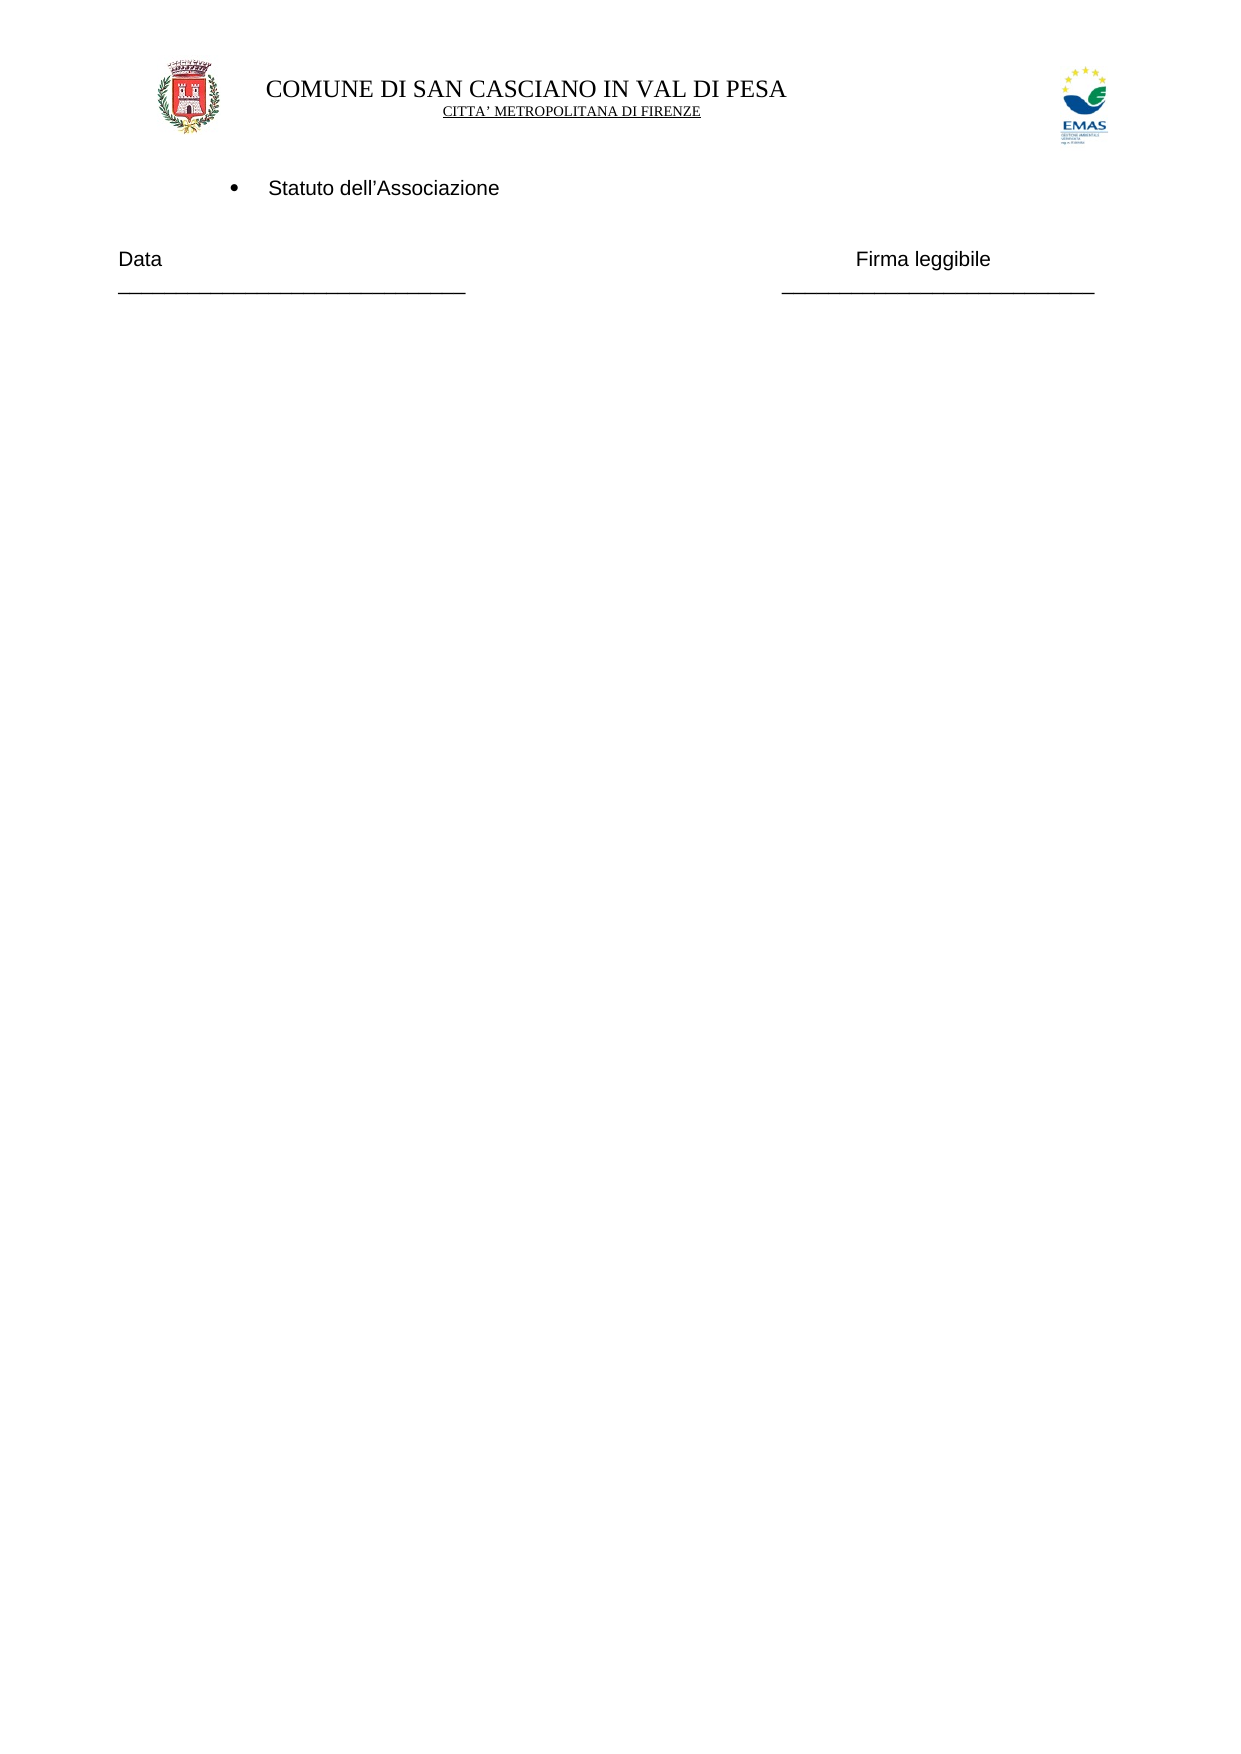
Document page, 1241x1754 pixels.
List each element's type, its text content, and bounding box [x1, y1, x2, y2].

list Statuto dell’Associazione [231, 175, 1122, 199]
text ______________________________ ___________________________ [118, 271, 1122, 295]
text Data Firma leggibile [118, 247, 1122, 271]
